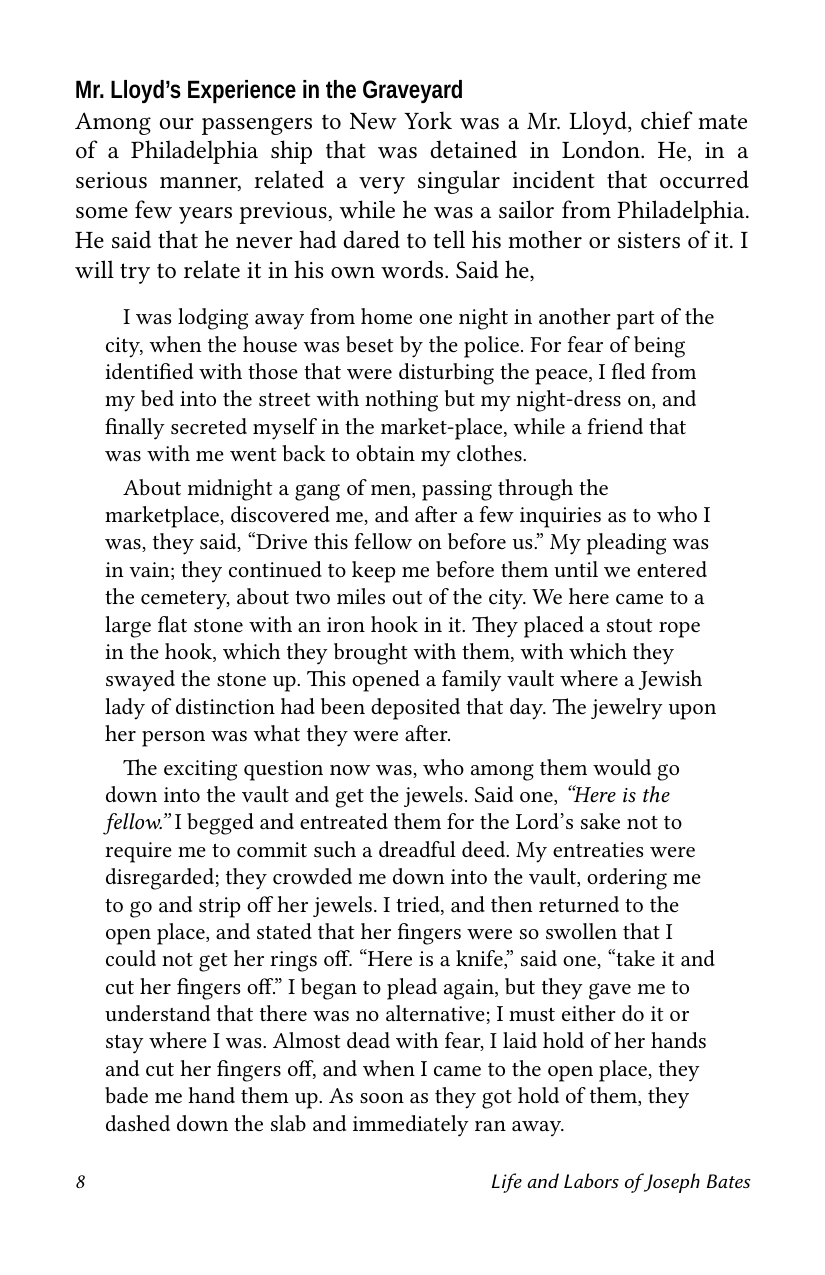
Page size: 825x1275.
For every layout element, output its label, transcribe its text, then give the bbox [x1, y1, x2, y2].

subtitle Mr. Lloyd’s Experience in the Graveyard [75, 75, 750, 104]
text The exciting question now was, who among them would go down into the vault and get the jewels. Said one, “Here is the fellow.” I begged and entreated them for the Lord’s sake not to require me to commit such a dreadful deed. My entreaties were disregarded; they crowded me down into the vault, ordering me to go and strip off her jewels. I tried, and then returned to the open place, and stated that her fingers were so swollen that I could not get her rings off. “Here is a knife,” said one, “take it and cut her fingers off.” I began to plead again, but they gave me to understand that there was no alternative; I must either do it or stay where I was. Almost dead with fear, I laid hold of her hands and cut her fingers off, and when I came to the open place, they bade me hand them up. As soon as they got hold of them, they dashed down the slab and immediately ran away. [105, 754, 720, 1137]
text About midnight a gang of men, passing through the marketplace, discovered me, and after a few inquiries as to who I was, they said, “Drive this fellow on before us.” My pleading was in vain; they continued to keep me before them until we entered the cemetery, about two miles out of the city. We here came to a large flat stone with an iron hook in it. They placed a stout rope in the hook, which they brought with them, with which they swayed the stone up. This opened a family vault where a Jewish lady of distinction had been deposited that day. The jewelry upon her person was what they were after. [105, 474, 720, 747]
text Among our passengers to New York was a Mr. Lloyd, chief mate of a Philadelphia ship that was detained in London. He, in a serious manner, related a very singular incident that occurred some few years previous, while he was a sailor from Philadelphia. He said that he never had dared to tell his mother or sisters of it. I will try to relate it in his own words. Said he, [75, 107, 750, 285]
text I was lodging away from home one night in another part of the city, when the house was beset by the police. For fear of being identified with those that were disturbing the peace, I fled from my bed into the street with nothing but my night-dress on, and finally secreted myself in the market-place, while a friend that was with me went back to obtain my clothes. [105, 304, 720, 467]
